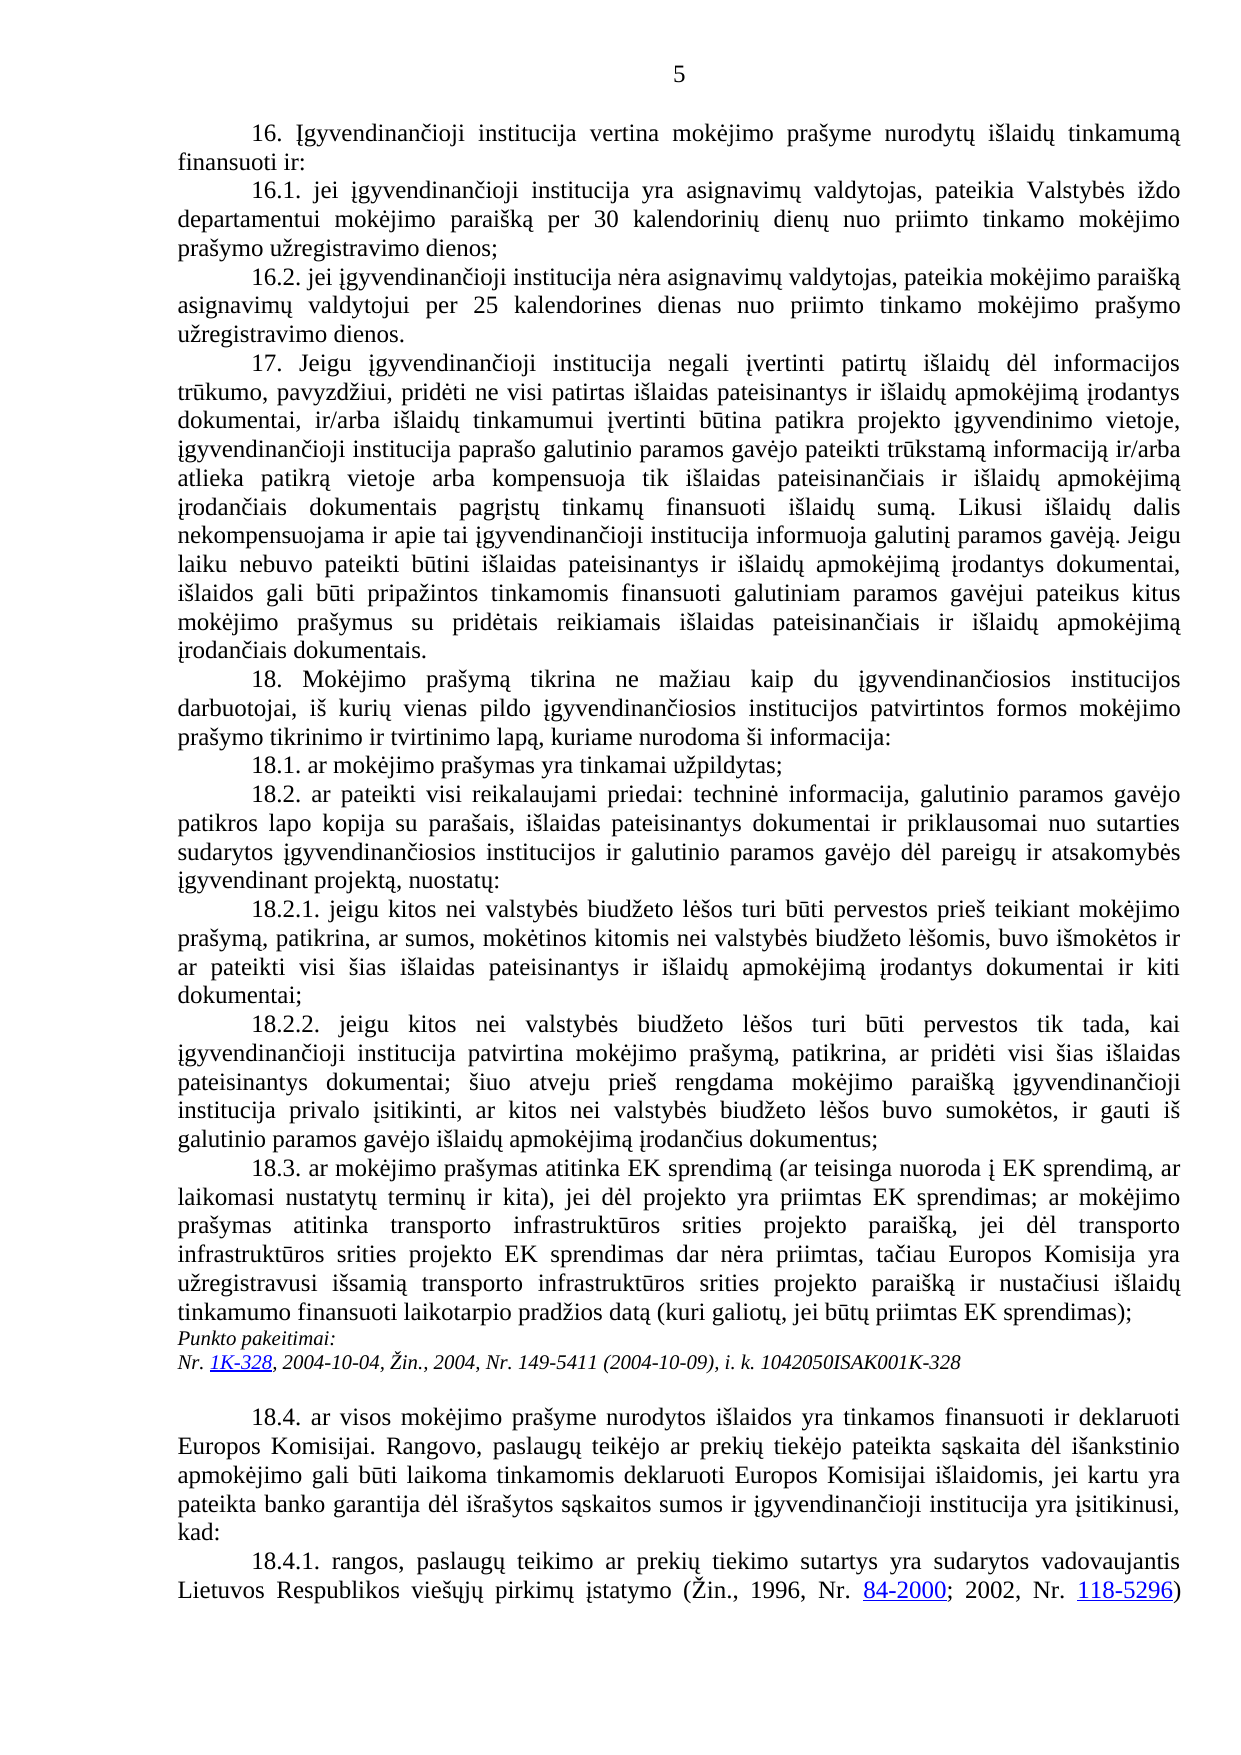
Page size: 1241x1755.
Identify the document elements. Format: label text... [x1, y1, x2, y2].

text 16.1. jei įgyvendinančioji institucija yra asignavimų valdytojas, pateikia Valstybės iždo departamentui mokėjimo paraišką per 30 kalendorinių dienų nuo priimto tinkamo mokėjimo prašymo užregistravimo dienos; [177, 176, 1181, 262]
text 18.2.1. jeigu kitos nei valstybės biudžeto lėšos turi būti pervestos prieš teikiant mokėjimo prašymą, patikrina, ar sumos, mokėtinos kitomis nei valstybės biudžeto lėšomis, buvo išmokėtos ir ar pateikti visi šias išlaidas pateisinantys ir išlaidų apmokėjimą įrodantys dokumentai ir kiti dokumentai; [177, 894, 1181, 1009]
text 18. Mokėjimo prašymą tikrina ne mažiau kaip du įgyvendinančiosios institucijos darbuotojai, iš kurių vienas pildo įgyvendinančiosios institucijos patvirtintos formos mokėjimo prašymo tikrinimo ir tvirtinimo lapą, kuriame nurodoma ši informacija: [177, 664, 1181, 751]
text Punkto pakeitimai: [177, 1326, 1181, 1350]
text 17. Jeigu įgyvendinančioji institucija negali įvertinti patirtų išlaidų dėl informacijos trūkumo, pavyzdžiui, pridėti ne visi patirtas išlaidas pateisinantys ir išlaidų apmokėjimą įrodantys dokumentai, ir/arba išlaidų tinkamumui įvertinti būtina patikra projekto įgyvendinimo vietoje, įgyvendinančioji institucija paprašo galutinio paramos gavėjo pateikti trūkstamą informaciją ir/arba atlieka patikrą vietoje arba kompensuoja tik išlaidas pateisinančiais ir išlaidų apmokėjimą įrodančiais dokumentais pagrįstų tinkamų finansuoti išlaidų sumą. Likusi išlaidų dalis nekompensuojama ir apie tai įgyvendinančioji institucija informuoja galutinį paramos gavėją. Jeigu laiku nebuvo pateikti būtini išlaidas pateisinantys ir išlaidų apmokėjimą įrodantys dokumentai, išlaidos gali būti pripažintos tinkamomis finansuoti galutiniam paramos gavėjui pateikus kitus mokėjimo prašymus su pridėtais reikiamais išlaidas pateisinančiais ir išlaidų apmokėjimą įrodančiais dokumentais. [177, 348, 1181, 664]
text 16.2. jei įgyvendinančioji institucija nėra asignavimų valdytojas, pateikia mokėjimo paraišką asignavimų valdytojui per 25 kalendorines dienas nuo priimto tinkamo mokėjimo prašymo užregistravimo dienos. [177, 262, 1181, 348]
text 18.4.1. rangos, paslaugų teikimo ar prekių tiekimo sutartys yra sudarytos vadovaujantis Lietuvos Respublikos viešųjų pirkimų įstatymo (Žin., 1996, Nr. 84-2000; 2002, Nr. 118-5296) [177, 1546, 1181, 1604]
text Nr. 1K-328, 2004-10-04, Žin., 2004, Nr. 149-5411 (2004-10-09), i. k. 1042050ISAK001K-328 [177, 1350, 1181, 1374]
text 18.2.2. jeigu kitos nei valstybės biudžeto lėšos turi būti pervestos tik tada, kai įgyvendinančioji institucija patvirtina mokėjimo prašymą, patikrina, ar pridėti visi šias išlaidas pateisinantys dokumentai; šiuo atveju prieš rengdama mokėjimo paraišką įgyvendinančioji institucija privalo įsitikinti, ar kitos nei valstybės biudžeto lėšos buvo sumokėtos, ir gauti iš galutinio paramos gavėjo išlaidų apmokėjimą įrodančius dokumentus; [177, 1009, 1181, 1153]
text 18.3. ar mokėjimo prašymas atitinka EK sprendimą (ar teisinga nuoroda į EK sprendimą, ar laikomasi nustatytų terminų ir kita), jei dėl projekto yra priimtas EK sprendimas; ar mokėjimo prašymas atitinka transporto infrastruktūros srities projekto paraišką, jei dėl transporto infrastruktūros srities projekto EK sprendimas dar nėra priimtas, tačiau Europos Komisija yra užregistravusi išsamią transporto infrastruktūros srities projekto paraišką ir nustačiusi išlaidų tinkamumo finansuoti laikotarpio pradžios datą (kuri galiotų, jei būtų priimtas EK sprendimas); [177, 1153, 1181, 1326]
text 18.1. ar mokėjimo prašymas yra tinkamai užpildytas; [177, 751, 1181, 779]
text 18.4. ar visos mokėjimo prašyme nurodytos išlaidos yra tinkamos finansuoti ir deklaruoti Europos Komisijai. Rangovo, paslaugų teikėjo ar prekių tiekėjo pateikta sąskaita dėl išankstinio apmokėjimo gali būti laikoma tinkamomis deklaruoti Europos Komisijai išlaidomis, jei kartu yra pateikta banko garantija dėl išrašytos sąskaitos sumos ir įgyvendinančioji institucija yra įsitikinusi, kad: [177, 1402, 1181, 1546]
text 16. Įgyvendinančioji institucija vertina mokėjimo prašyme nurodytų išlaidų tinkamumą finansuoti ir: [177, 118, 1181, 176]
text 18.2. ar pateikti visi reikalaujami priedai: techninė informacija, galutinio paramos gavėjo patikros lapo kopija su parašais, išlaidas pateisinantys dokumentai ir priklausomai nuo sutarties sudarytos įgyvendinančiosios institucijos ir galutinio paramos gavėjo dėl pareigų ir atsakomybės įgyvendinant projektą, nuostatų: [177, 779, 1181, 894]
